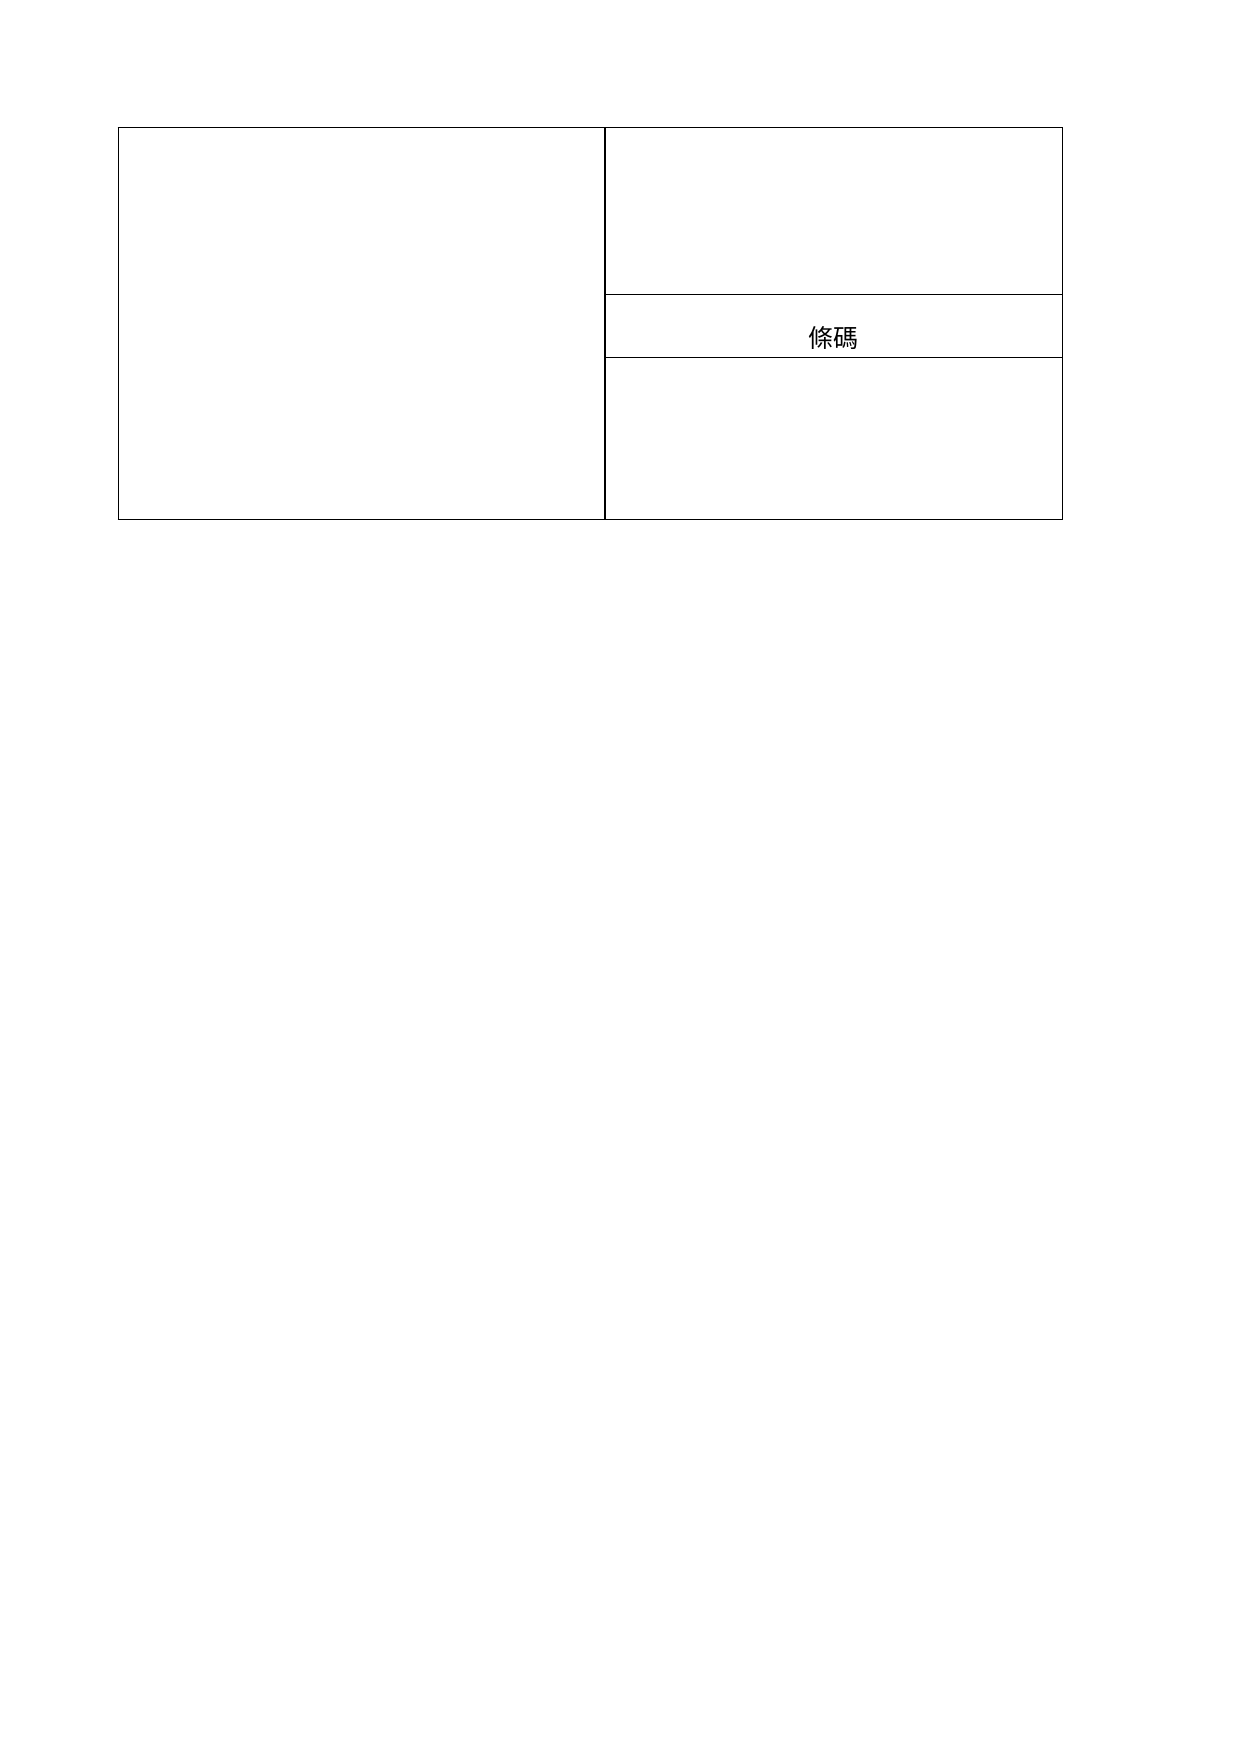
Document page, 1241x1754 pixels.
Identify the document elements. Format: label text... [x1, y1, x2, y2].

table_cell [606, 128, 1062, 293]
table_cell [119, 128, 604, 519]
table_cell 條碼 [606, 295, 1062, 357]
table_cell [606, 358, 1062, 519]
